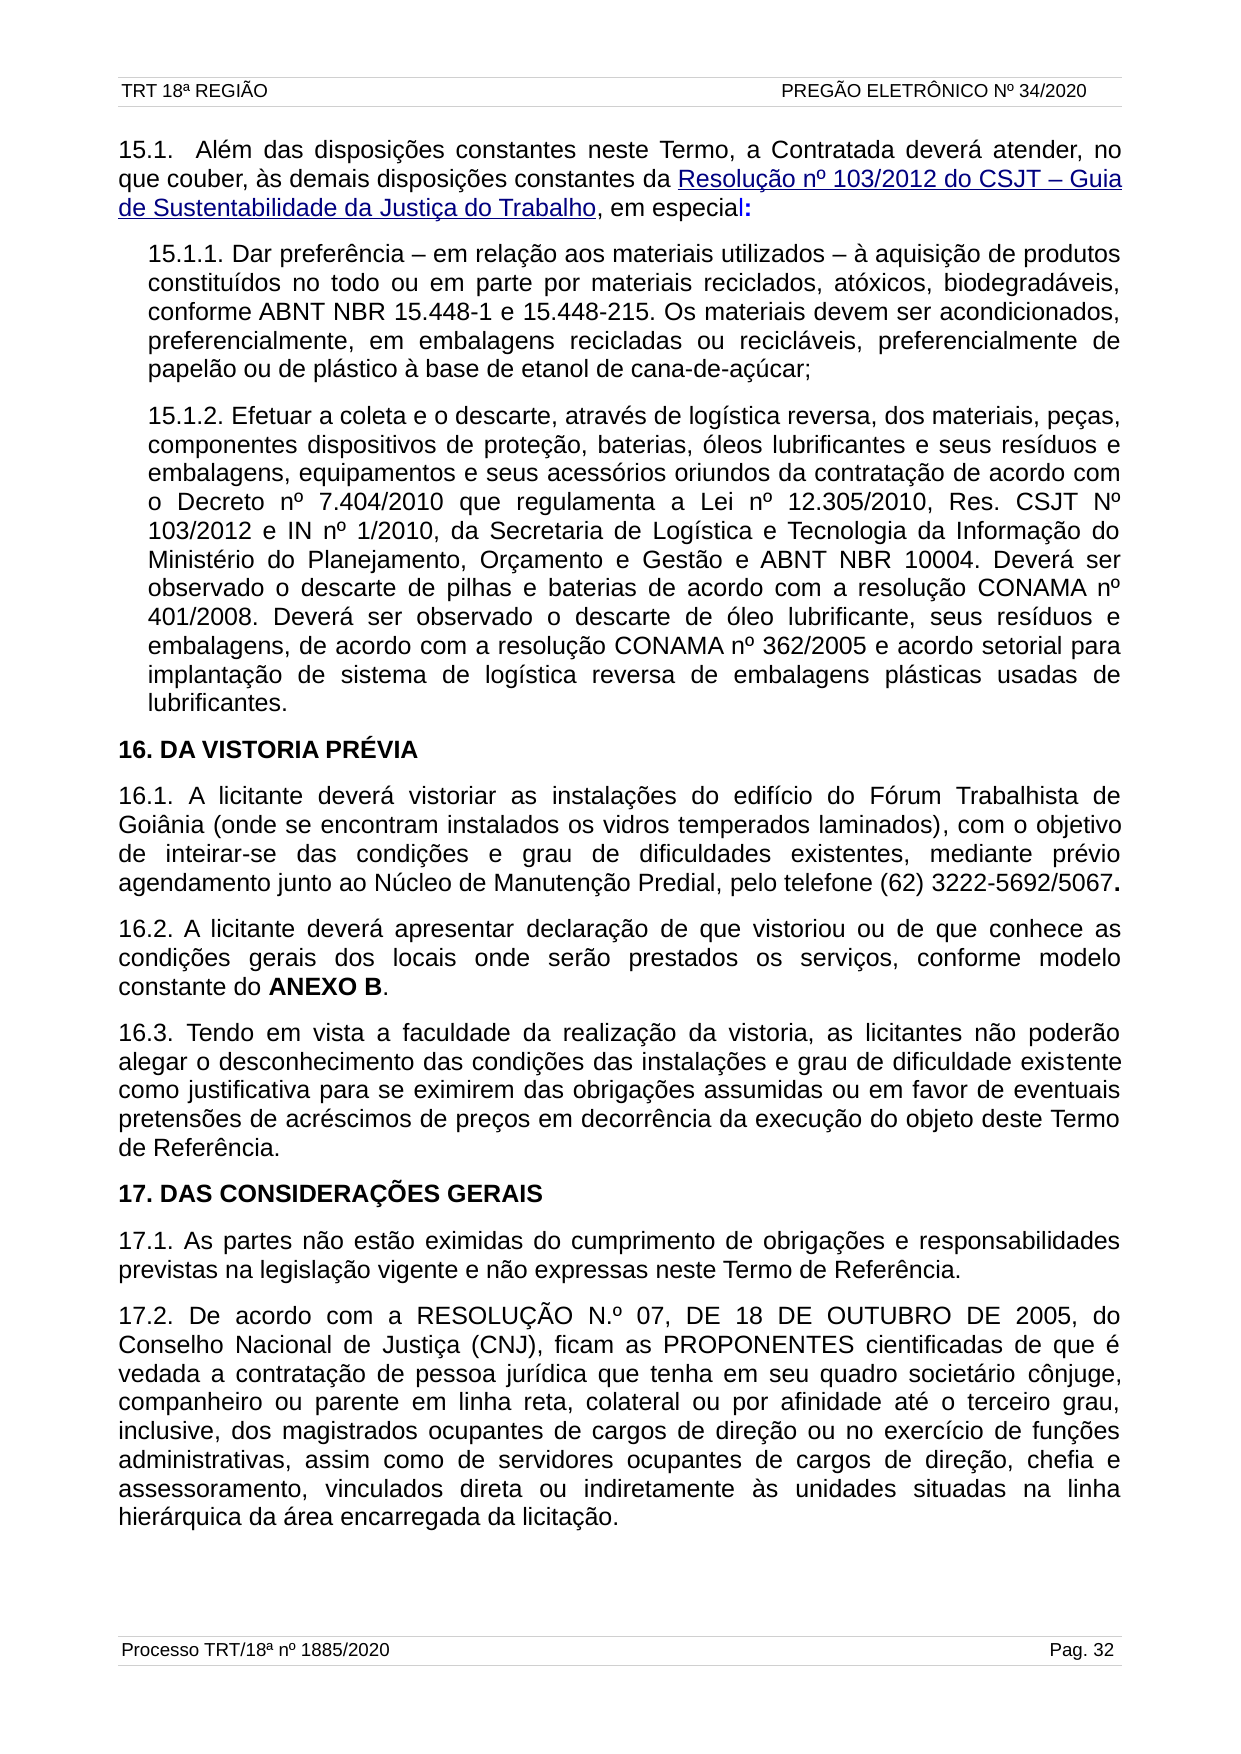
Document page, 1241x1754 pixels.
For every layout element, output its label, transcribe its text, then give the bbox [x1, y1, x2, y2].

text 16.3. Tendo em vista a faculdade da realização da vistoria, as licitantes não poderão alegar o desconhecimento das condições das instalações e grau de dificuldade existente como justificativa para se eximirem das obrigações assumidas ou em favor de eventuais pretensões de acréscimos de preços em decorrência da execução do objeto deste Termo de Referência. [118, 1018, 1122, 1162]
text 15.1. Além das disposições constantes neste Termo, a Contratada deverá atender, no que couber, às demais disposições constantes da Resolução nº 103/2012 do CSJT – Guia de Sustentabilidade da Justiça do Trabalho, em especial: [118, 136, 1122, 222]
text 17.1. As partes não estão eximidas do cumprimento de obrigações e responsabilidades previstas na legislação vigente e não expressas neste Termo de Referência. [118, 1226, 1122, 1283]
text 15.1.2. Efetuar a coleta e o descarte, através de logística reversa, dos materiais, peças, componentes dispositivos de proteção, baterias, óleos lubrificantes e seus resíduos e embalagens, equipamentos e seus acessórios oriundos da contratação de acordo com o Decreto nº 7.404/2010 que regulamenta a Lei nº 12.305/2010, Res. CSJT Nº 103/2012 e IN nº 1/2010, da Secretaria de Logística e Tecnologia da Informação do Ministério do Planejamento, Orçamento e Gestão e ABNT NBR 10004. Deverá ser observado o descarte de pilhas e baterias de acordo com a resolução CONAMA nº 401/2008. Deverá ser observado o descarte de óleo lubrificante, seus resíduos e embalagens, de acordo com a resolução CONAMA nº 362/2005 e acordo setorial para implantação de sistema de logística reversa de embalagens plásticas usadas de lubrificantes. [148, 401, 1122, 717]
text 16.2. A licitante deverá apresentar declaração de que vistoriou ou de que conhece as condições gerais dos locais onde serão prestados os serviços, conforme modelo constante do ANEXO B. [118, 914, 1122, 1000]
text 17. DAS CONSIDERAÇÕES GERAIS [118, 1179, 1122, 1208]
text 16.1. A licitante deverá vistoriar as instalações do edifício do Fórum Trabalhista de Goiânia (onde se encontram instalados os vidros temperados laminados), com o objetivo de inteirar-se das condições e grau de dificuldades existentes, mediante prévio agendamento junto ao Núcleo de Manutenção Predial, pelo telefone (62) 3222-5692/5067. [118, 781, 1122, 896]
text 17.2. De acordo com a RESOLUÇÃO N.º 07, DE 18 DE OUTUBRO DE 2005, do Conselho Nacional de Justiça (CNJ), ficam as PROPONENTES cientificadas de que é vedada a contratação de pessoa jurídica que tenha em seu quadro societário cônjuge, companheiro ou parente em linha reta, colateral ou por afinidade até o terceiro grau, inclusive, dos magistrados ocupantes de cargos de direção ou no exercício de funções administrativas, assim como de servidores ocupantes de cargos de direção, chefia e assessoramento, vinculados direta ou indiretamente às unidades situadas na linha hierárquica da área encarregada da licitação. [118, 1301, 1122, 1531]
text 16. DA VISTORIA PRÉVIA [118, 735, 1122, 764]
text 15.1.1. Dar preferência – em relação aos materiais utilizados – à aquisição de produtos constituídos no todo ou em parte por materiais reciclados, atóxicos, biodegradáveis, conforme ABNT NBR 15.448-1 e 15.448-215. Os materiais devem ser acondicionados, preferencialmente, em embalagens recicladas ou recicláveis, preferencialmente de papelão ou de plástico à base de etanol de cana-de-açúcar; [148, 239, 1122, 383]
